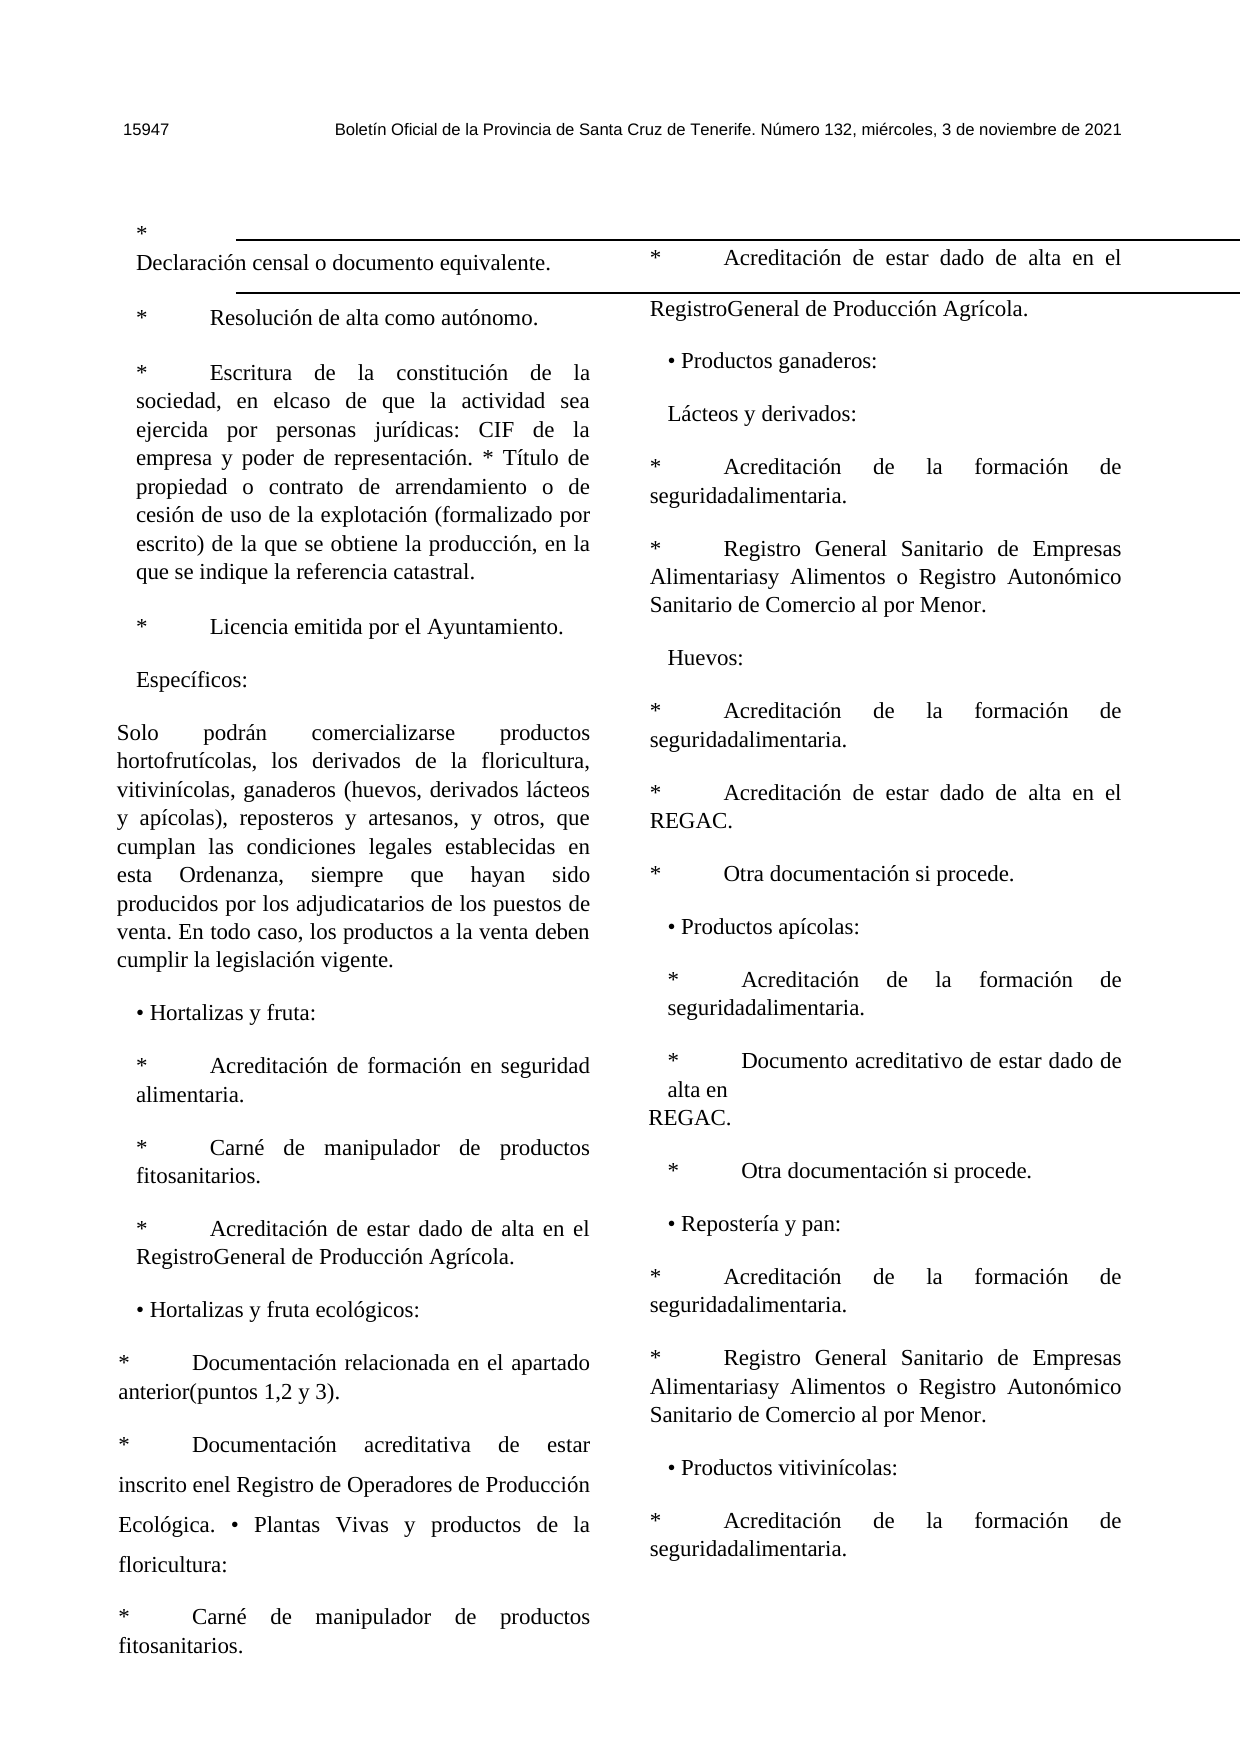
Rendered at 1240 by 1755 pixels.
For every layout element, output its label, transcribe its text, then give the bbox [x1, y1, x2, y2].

list Documentación acreditativa de estar inscrito enel Registro de Operadores de Producción Ecológica. • Plantas Vivas y productos de la floricultura: [118, 1431, 591, 1578]
list Acreditación de la formación de seguridadalimentaria. [649, 453, 1122, 508]
list Registro General Sanitario de Empresas Alimentariasy Alimentos o Registro Autonómico Sanitario de Comercio al por Menor. [649, 535, 1122, 618]
text Solo podrán comercializarse productos hortofrutícolas, los derivados de la floricultura, vitivinícolas, ganaderos (huevos, derivados lácteos y apícolas), reposteros y artesanos, y otros, que cumplan las condiciones legales establecidas en esta Ordenanza, siempre que hayan sido producidos por los adjudicatarios de los puestos de venta. En todo caso, los productos a la venta deben cumplir la legislación vigente. [117, 719, 591, 973]
list Documento acreditativo de estar dado de alta en [667, 1047, 1122, 1102]
list Licencia emitida por el Ayuntamiento. [136, 613, 591, 639]
list Declaración censal o documento equivalente. [136, 220, 591, 275]
text • Hortalizas y fruta: [136, 999, 591, 1026]
text • Repostería y pan: [667, 1210, 1122, 1236]
list RegistroGeneral de Producción Agrícola. [649, 294, 1122, 321]
list Acreditación de estar dado de alta en el RegistroGeneral de Producción Agrícola. [136, 1215, 591, 1270]
list Otra documentación si procede. [649, 860, 1122, 886]
list Acreditación de estar dado de alta en el [649, 241, 1122, 292]
list Documentación relacionada en el apartado anterior(puntos 1,2 y 3). [118, 1349, 591, 1404]
list Otra documentación si procede. [667, 1157, 1122, 1183]
text REGAC. [648, 1104, 1122, 1131]
text • Hortalizas y fruta ecológicos: [136, 1296, 591, 1323]
list Acreditación de la formación de seguridadalimentaria. [649, 1263, 1122, 1318]
list Carné de manipulador de productos fitosanitarios. [136, 1134, 591, 1188]
text • Productos ganaderos: [667, 347, 1122, 374]
text • Productos vitivinícolas: [667, 1454, 1122, 1480]
text Lácteos y derivados: [667, 400, 1122, 427]
list Acreditación de la formación de seguridadalimentaria. [667, 966, 1122, 1021]
list Resolución de alta como autónomo. [136, 304, 591, 330]
text Huevos: [667, 644, 1122, 671]
list Registro General Sanitario de Empresas Alimentariasy Alimentos o Registro Autonómico Sanitario de Comercio al por Menor. [649, 1344, 1122, 1427]
list Acreditación de la formación de seguridadalimentaria. [649, 697, 1122, 752]
list Acreditación de formación en seguridad alimentaria. [136, 1052, 591, 1107]
list Acreditación de estar dado de alta en el REGAC. [649, 779, 1122, 833]
list Carné de manipulador de productos fitosanitarios. [118, 1603, 591, 1658]
text • Productos apícolas: [667, 913, 1122, 939]
text Específicos: [136, 666, 591, 692]
list Acreditación de la formación de seguridadalimentaria. [649, 1507, 1122, 1562]
list Escritura de la constitución de la sociedad, en elcaso de que la actividad sea ejercida por personas jurídicas: CIF de la empresa y poder de representación. * Título de propiedad o contrato de arrendamiento o de cesión de uso de la explotación (formalizado por escrito) de la que se obtiene la producción, en la que se indique la referencia catastral. [136, 359, 591, 584]
list [649, 220, 1122, 239]
